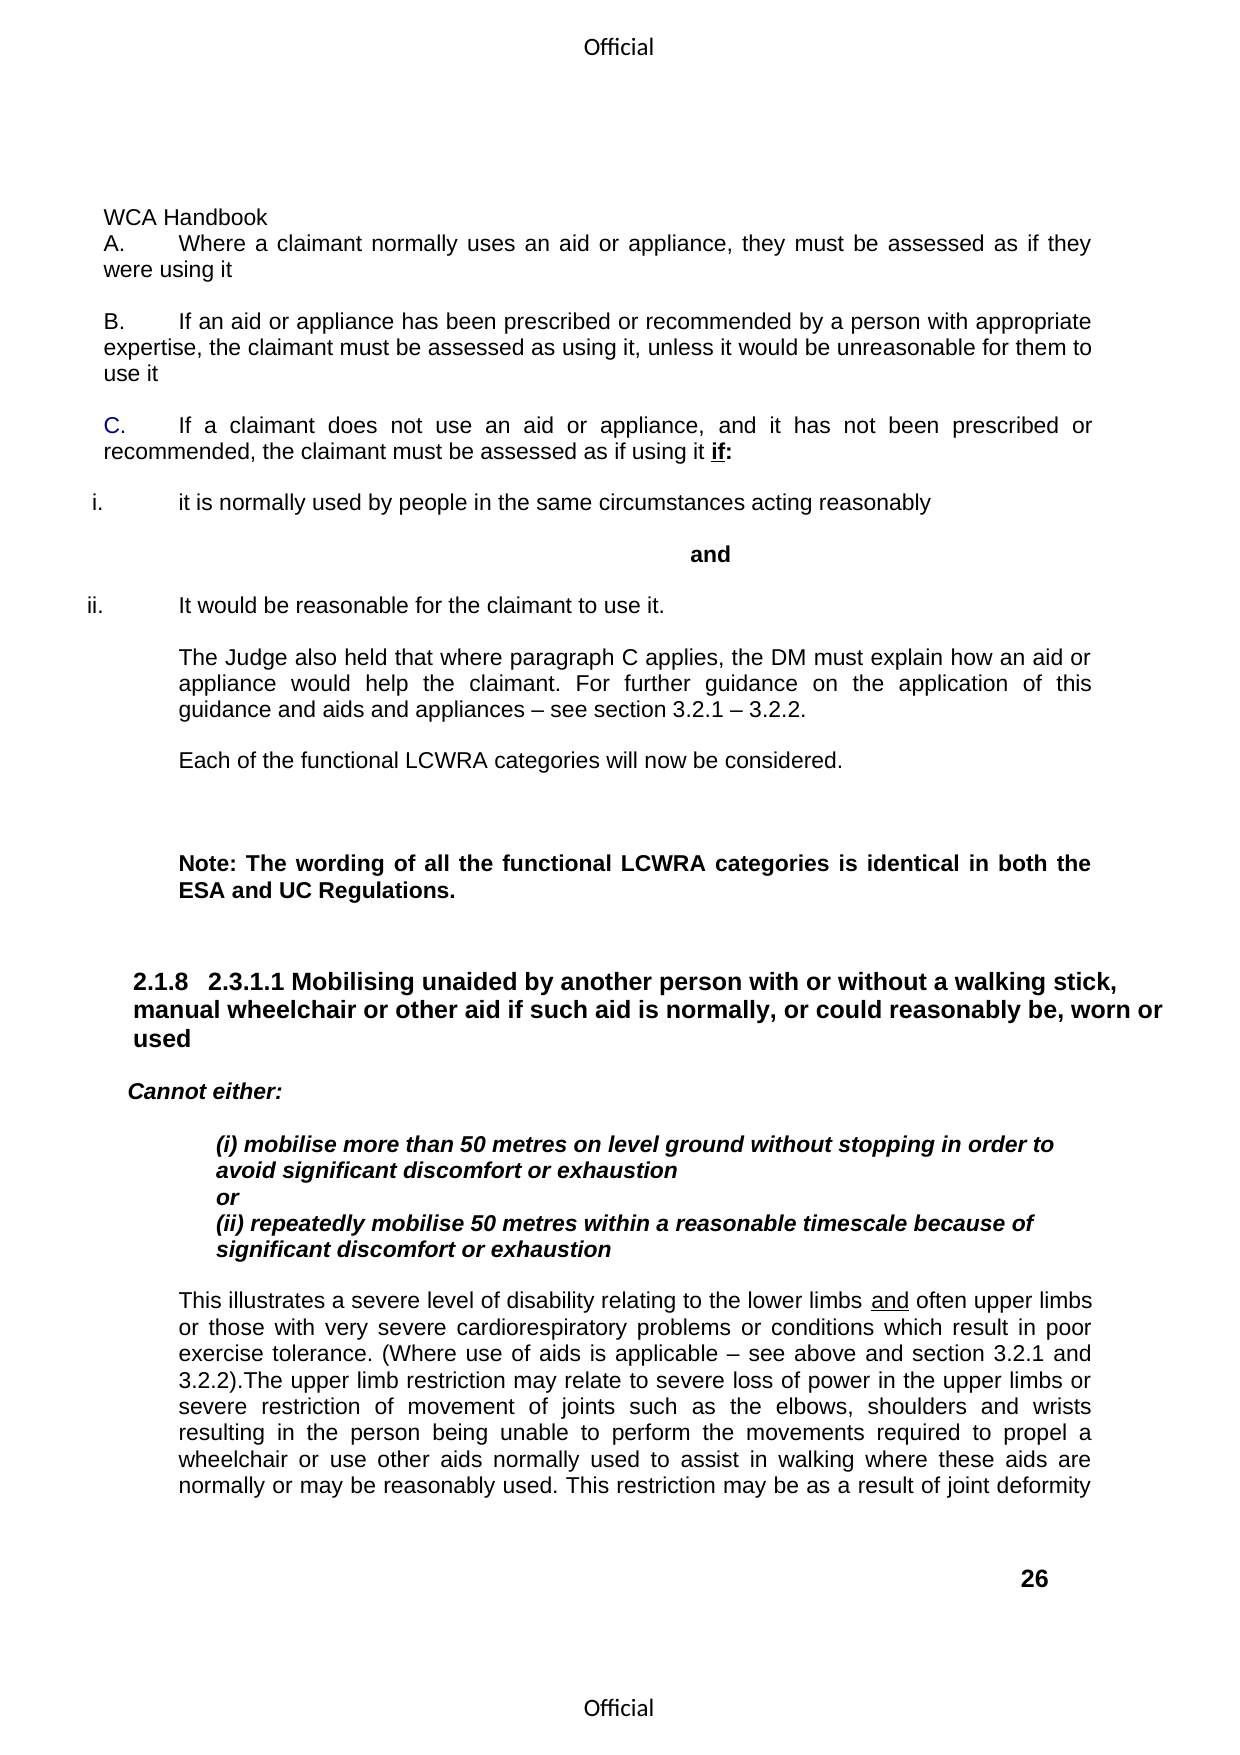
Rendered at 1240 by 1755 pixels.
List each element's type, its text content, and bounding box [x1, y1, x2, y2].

text or [141, 1183, 1093, 1210]
list it is normally used by people in the same circumstances acting reasonably [103, 489, 1093, 516]
text Cannot either: [103, 1078, 1211, 1104]
text Note: The wording of all the functional LCWRA categories is identical in both the ESA and UC Regulations. [178, 850, 1093, 903]
list It would be reasonable for the claimant to use it. [103, 592, 1093, 618]
text The Judge also held that where paragraph C applies, the DM must explain how an aid or appliance would help the claimant. For further guidance on the application of this guidance and aids and appliances – see section 3.2.1 – 3.2.2. [178, 643, 1093, 722]
text (i) mobilise more than 50 metres on level ground without stopping in order to avoid significant discomfort or exhaustion [216, 1131, 1093, 1183]
list If an aid or appliance has been prescribed or recommended by a person with appropriate expertise, the claimant must be assessed as using it, unless it would be unreasonable for them to use it [103, 308, 1093, 387]
text and [328, 541, 1093, 567]
text (ii) repeatedly mobilise 50 metres within a reasonable timescale because of significant discomfort or exhaustion [216, 1210, 1093, 1262]
subtitle 2.3.1.1 Mobilising unaided by another person with or without a walking stick, manual wheelchair or other aid if such aid is normally, or could reasonably be, worn or used [133, 967, 1211, 1053]
list Where a claimant normally uses an aid or appliance, they must be assessed as if they were using it [103, 230, 1093, 283]
list If a claimant does not use an aid or appliance, and it has not been prescribed or recommended, the claimant must be assessed as if using it if: [103, 412, 1093, 464]
text Each of the functional LCWRA categories will now be considered. [178, 747, 1093, 774]
text This illustrates a severe level of disability relating to the lower limbs and often upper limbs or those with very severe cardiorespiratory problems or conditions which result in poor exercise tolerance. (Where use of aids is applicable – see above and section 3.2.1 and 3.2.2).The upper limb restriction may relate to severe loss of power in the upper limbs or severe restriction of movement of joints such as the elbows, shoulders and wrists resulting in the person being unable to perform the movements required to propel a wheelchair or use other aids normally used to assist in walking where these aids are normally or may be reasonably used. This restriction may be as a result of joint deformity [178, 1287, 1093, 1498]
